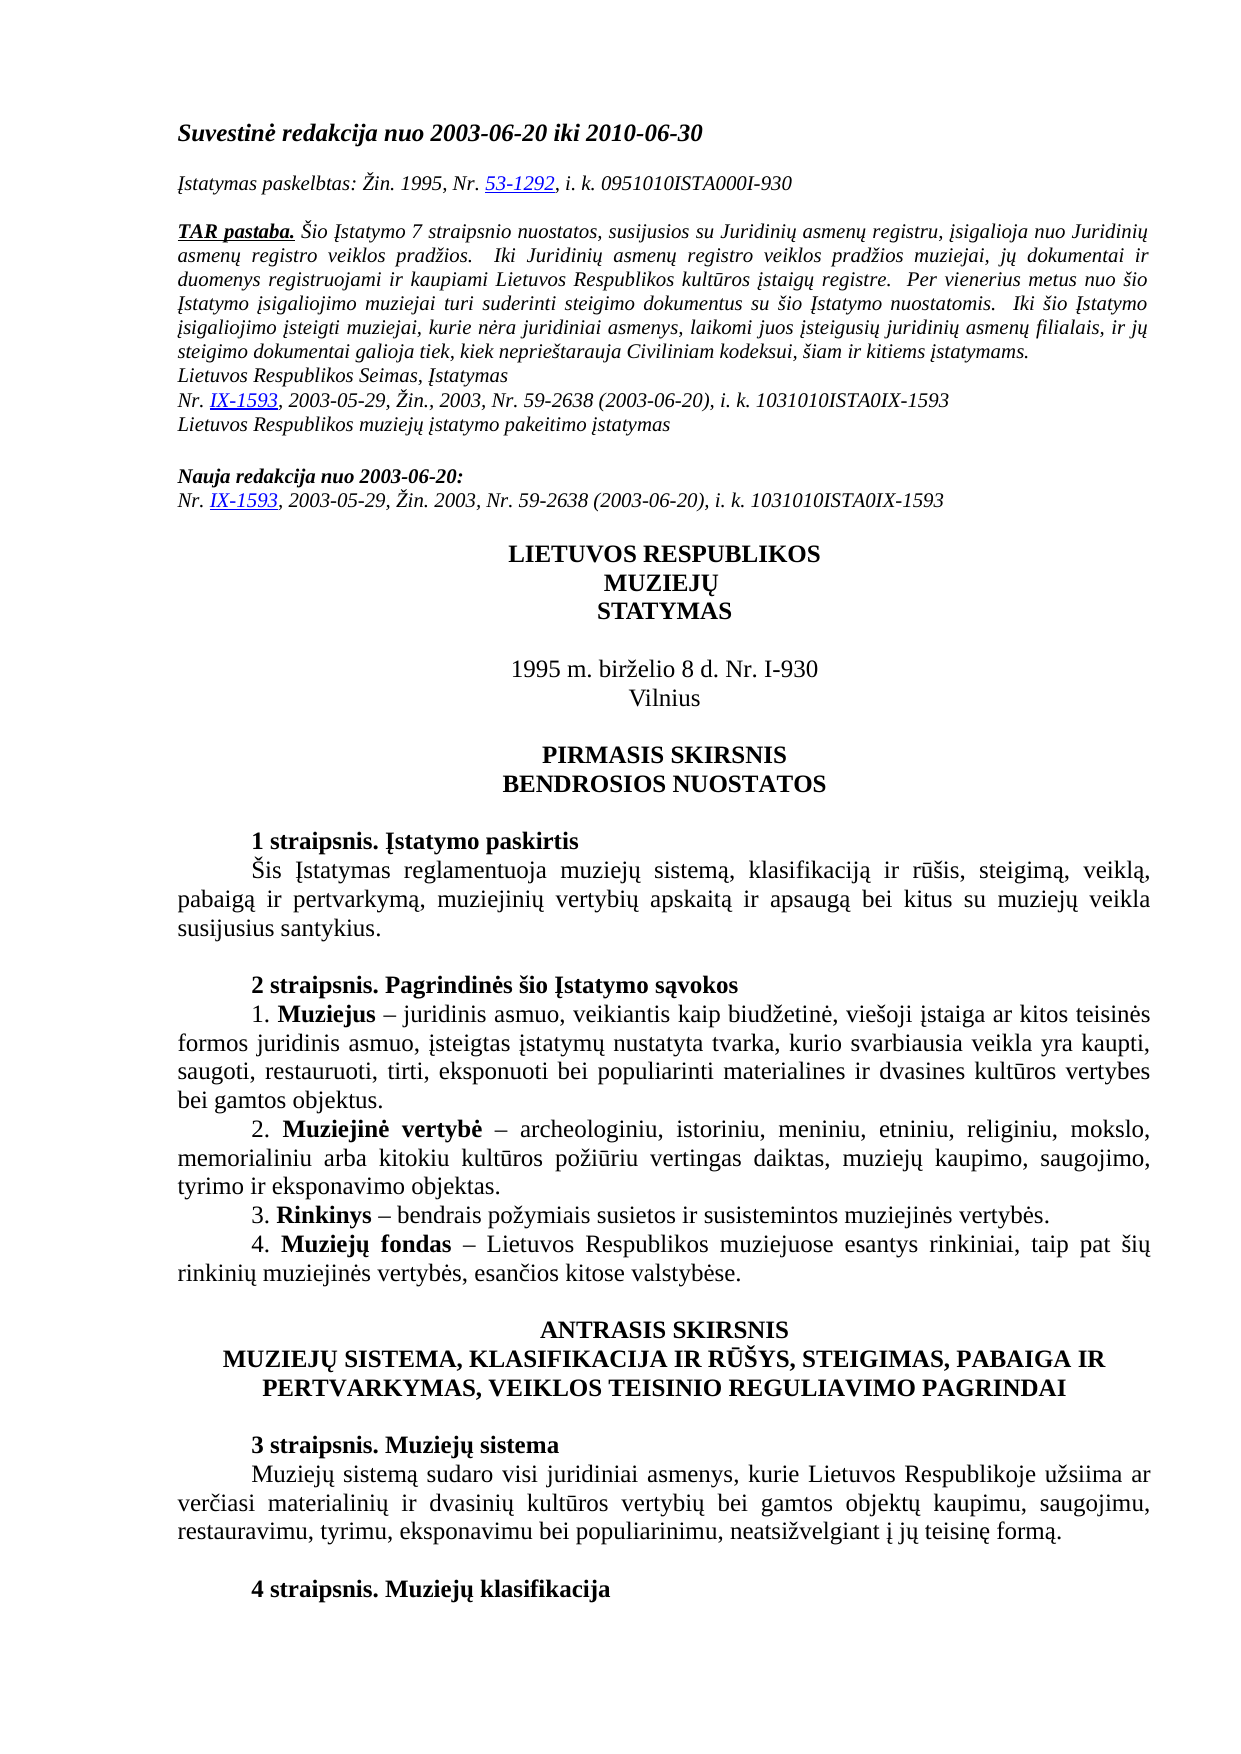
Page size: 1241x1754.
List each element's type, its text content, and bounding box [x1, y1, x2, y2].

text Nr. IX-1593, 2003-05-29, Žin., 2003, Nr. 59-2638 (2003-06-20), i. k. 1031010ISTA0IX-1593 [177, 387, 1152, 412]
text Nr. IX-1593, 2003-05-29, Žin. 2003, Nr. 59-2638 (2003-06-20), i. k. 1031010ISTA0IX-1593 [177, 488, 1152, 512]
text Suvestinė redakcija nuo 2003-06-20 iki 2010-06-30 [177, 118, 1152, 147]
text TAR pastaba. Šio Įstatymo 7 straipsnio nuostatos, susijusios su Juridinių asmenų registru, įsigalioja nuo Juridinių asmenų registro veiklos pradžios. Iki Juridinių asmenų registro veiklos pradžios muziejai, jų dokumentai ir duomenys registruojami ir kaupiami Lietuvos Respublikos kultūros įstaigų registre. Per vienerius metus nuo šio Įstatymo įsigaliojimo muziejai turi suderinti steigimo dokumentus su šio Įstatymo nuostatomis. Iki šio Įstatymo įsigaliojimo įsteigti muziejai, kurie nėra juridiniai asmenys, laikomi juos įsteigusių juridinių asmenų filialais, ir jų steigimo dokumentai galioja tiek, kiek neprieštarauja Civiliniam kodeksui, šiam ir kitiems įstatymams. [177, 219, 1152, 363]
text aNTRASIS SKIRSNIS [177, 1315, 1152, 1344]
text 3 straipsnis. Muziejų sistema [177, 1430, 1152, 1459]
text 2 straipsnis. Pagrindinės šio Įstatymo sąvokos [177, 970, 1152, 999]
text 4. Muziejų fondas – Lietuvos Respublikos muziejuose esantys rinkiniai, taip pat šių rinkinių muziejinės vertybės, esančios kitose valstybėse. [177, 1229, 1152, 1286]
text 2. Muziejinė vertybė – archeologiniu, istoriniu, meniniu, etniniu, religiniu, mokslo, memorialiniu arba kitokiu kultūros požiūriu vertingas daiktas, muziejų kaupimo, saugojimo, tyrimo ir eksponavimo objektas. [177, 1114, 1152, 1200]
text Muziejų sistema, klasifikacija ir rūšys, steigimas, pabaiga ir pertvarkymas, veiklos teisinio reguliavimo pagrindai [177, 1344, 1152, 1401]
text Lietuvos Respublikos Seimas, Įstatymas [177, 363, 1152, 387]
text 3. Rinkinys – bendrais požymiais susietos ir susistemintos muziejinės vertybės. [177, 1200, 1152, 1229]
text PIRMASIS SKIRSNIS [177, 740, 1152, 769]
text Bendrosios nuostatos [177, 769, 1152, 798]
text Nauja redakcija nuo 2003-06-20: [177, 464, 1152, 488]
text 1995 m. birželio 8 d. Nr. I-930 [177, 654, 1152, 683]
text 1. Muziejus – juridinis asmuo, veikiantis kaip biudžetinė, viešoji įstaiga ar kitos teisinės formos juridinis asmuo, įsteigtas įstatymų nustatyta tvarka, kurio svarbiausia veikla yra kaupti, saugoti, restauruoti, tirti, eksponuoti bei populiarinti materialines ir dvasines kultūros vertybes bei gamtos objektus. [177, 999, 1152, 1114]
text Muziejų sistemą sudaro visi juridiniai asmenys, kurie Lietuvos Respublikoje užsiima ar verčiasi materialinių ir dvasinių kultūros vertybių bei gamtos objektų kaupimu, saugojimu, restauravimu, tyrimu, eksponavimu bei populiarinimu, neatsižvelgiant į jų teisinę formą. [177, 1459, 1152, 1545]
text 1 straipsnis. Įstatymo paskirtis [177, 826, 1152, 855]
text LIETUVOS RESPUBLIKOS MUZIEJŲ STATYMAS [177, 539, 1152, 625]
text Lietuvos Respublikos muziejų įstatymo pakeitimo įstatymas [177, 412, 1152, 436]
text Šis Įstatymas reglamentuoja muziejų sistemą, klasifikaciją ir rūšis, steigimą, veiklą, pabaigą ir pertvarkymą, muziejinių vertybių apskaitą ir apsaugą bei kitus su muziejų veikla susijusius santykius. [177, 855, 1152, 941]
text 4 straipsnis. Muziejų klasifikacija [177, 1574, 1152, 1603]
text Vilnius [177, 683, 1152, 711]
text Įstatymas paskelbtas: Žin. 1995, Nr. 53-1292, i. k. 0951010ISTA000I-930 [177, 171, 1152, 195]
